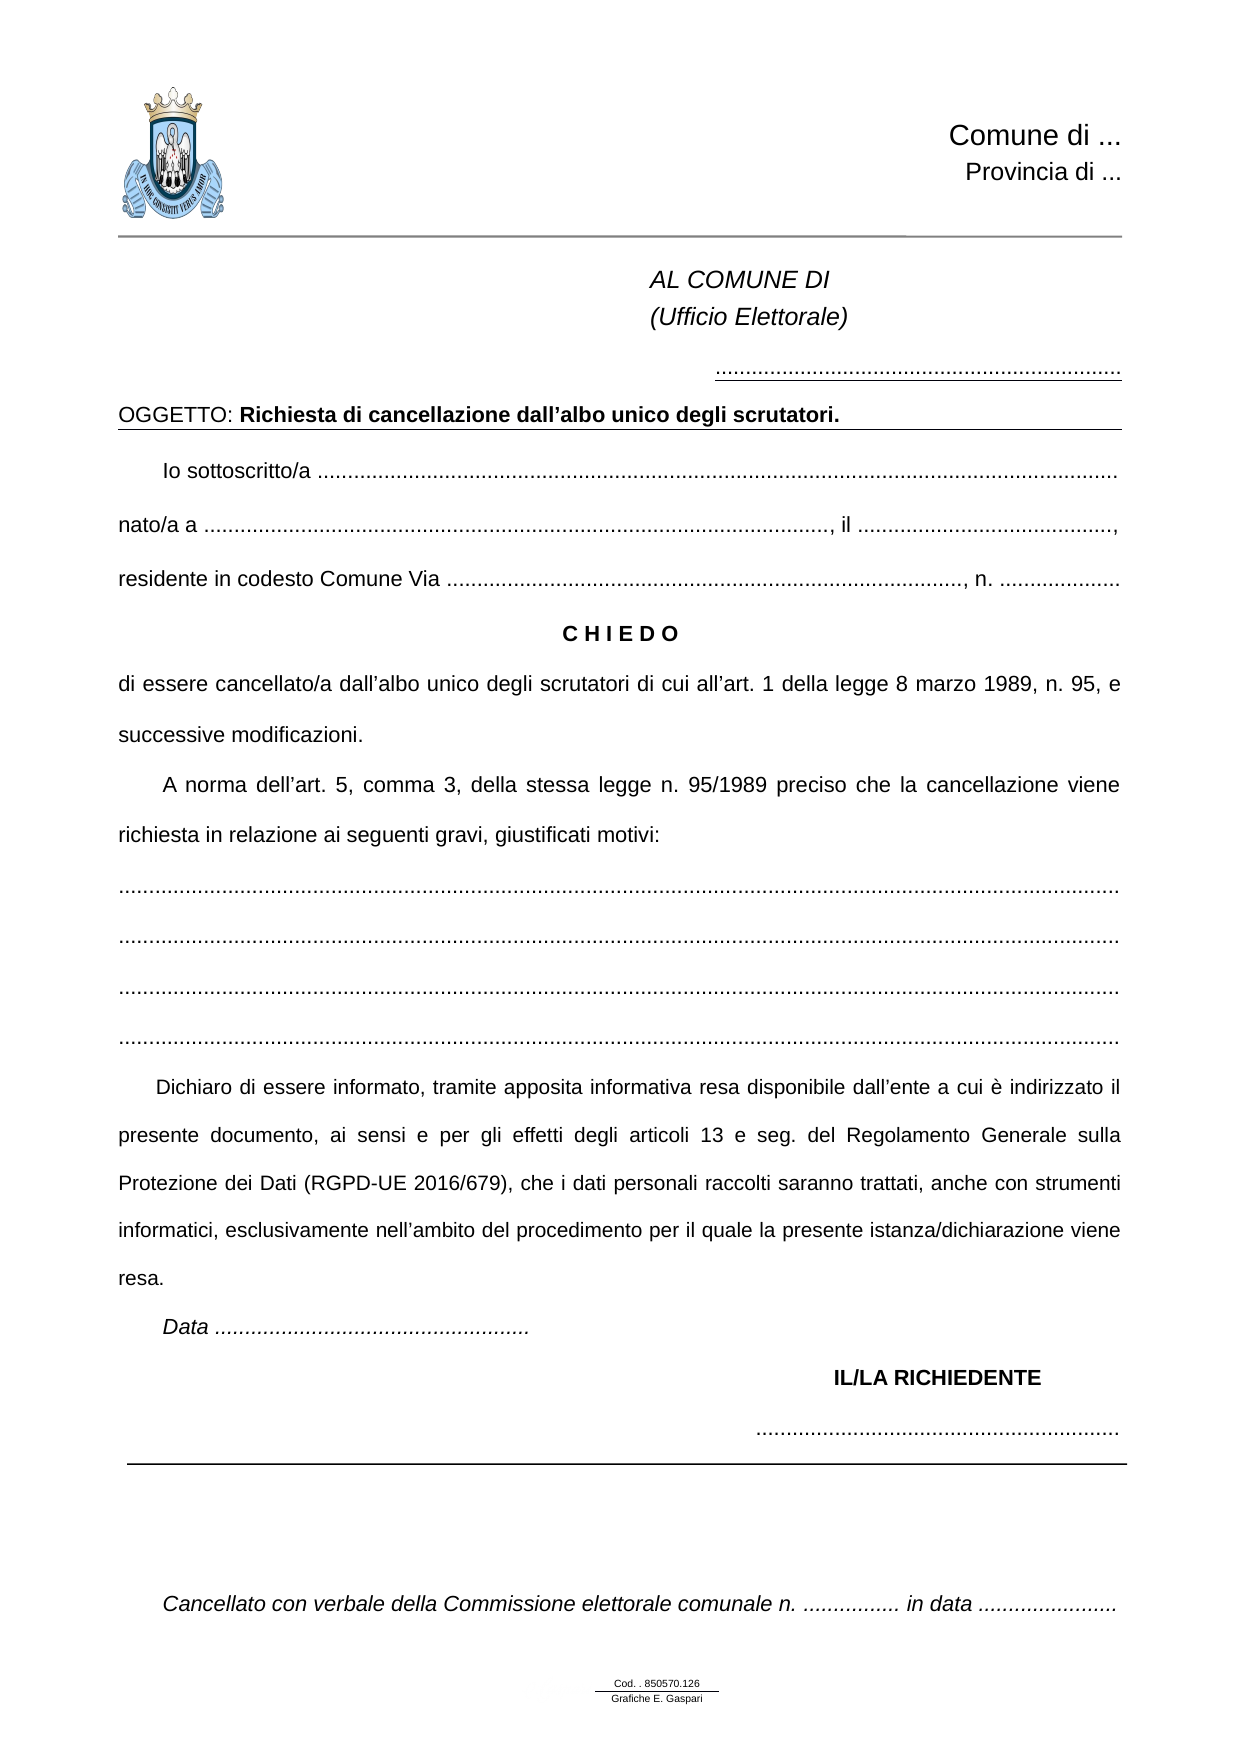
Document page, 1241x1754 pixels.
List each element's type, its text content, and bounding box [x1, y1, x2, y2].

text ..................................................................................................................................................................... [118, 873, 1122, 898]
text ................................................................... [715, 351, 1122, 380]
text ..................................................................................................................................................................... [118, 974, 1122, 999]
text OGGETTO: Richiesta di cancellazione dall’albo unico degli scrutatori. [118, 402, 1122, 429]
text IL/LA RICHIEDENTE [709, 1364, 1122, 1390]
text ............................................................ [709, 1415, 1122, 1440]
text CHIEDO [118, 621, 1122, 646]
text (Ufficio Elettorale) [118, 302, 1122, 331]
text di essere cancellato/a dall’albo unico degli scrutatori di cui all’art. 1 della legge 8 marzo 1989, n. 95, e successive modificazioni. [118, 671, 1122, 747]
text Cancellato con verbale della Commissione elettorale comunale n. ................ in data ....................... [118, 1591, 1122, 1617]
text Dichiaro di essere informato, tramite apposita informativa resa disponibile dall’ente a cui è indirizzato il presente documento, ai sensi e per gli effetti degli articoli 13 e seg. del Regolamento Generale sulla Protezione dei Dati (RGPD-UE 2016/679), che i dati personali raccolti saranno trattati, anche con strumenti informatici, esclusivamente nell’ambito del procedimento per il quale la presente istanza/dichiarazione viene resa. [118, 1074, 1122, 1290]
text ..................................................................................................................................................................... [118, 923, 1122, 948]
text Io sottoscritto/a .................................................................................................................................... nato/a a ......................................................................................................., il .........................................., residente in codesto Comune Via ....................................................................................., n. .................... [118, 455, 1122, 592]
text ..................................................................................................................................................................... [118, 1024, 1122, 1049]
picture [122, 87, 224, 219]
text Comune di ... [224, 118, 1122, 152]
text Provincia di ... [224, 157, 1122, 185]
text Data .................................................... [118, 1314, 1122, 1339]
text A norma dell’art. 5, comma 3, della stessa legge n. 95/1989 preciso che la cancellazione viene richiesta in relazione ai seguenti gravi, giustificati motivi: [118, 772, 1122, 848]
text AL COMUNE DI [118, 265, 1122, 293]
